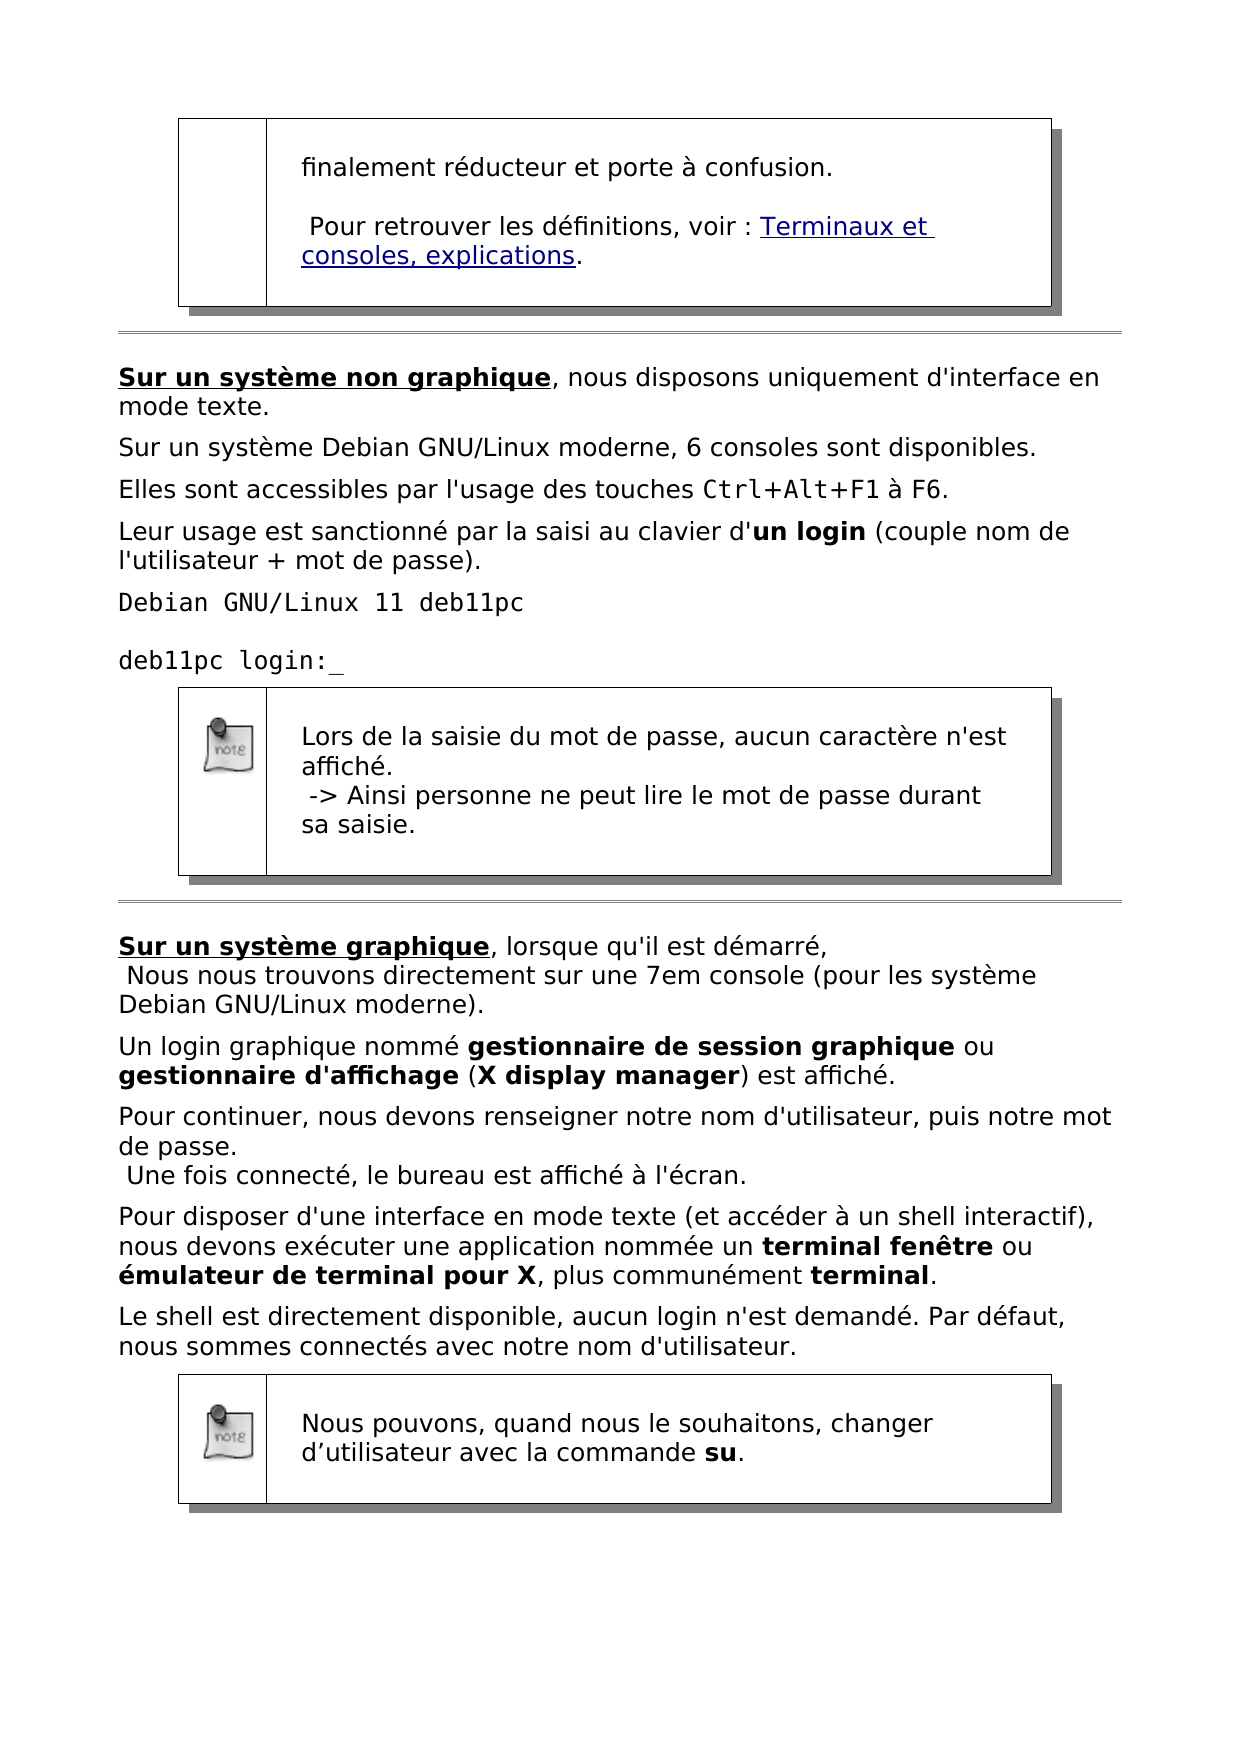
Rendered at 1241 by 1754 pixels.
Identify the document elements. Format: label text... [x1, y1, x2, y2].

text Leur usage est sanctionné par la saisi au clavier d'un login (couple nom de l'utilisateur + mot de passe). [118, 517, 1122, 575]
picture [190, 1397, 266, 1473]
table_header [179, 688, 266, 875]
picture [190, 710, 266, 786]
text Un login graphique nommé gestionnaire de session graphique ou gestionnaire d'affichage (X display manager) est affiché. [118, 1032, 1122, 1090]
text Sur un système Debian GNU/Linux moderne, 6 consoles sont disponibles. [118, 434, 1122, 463]
table_header finalement réducteur et porte à confusion. Pour retrouver les définitions, voir : Terminaux et consoles, explications. [267, 119, 1051, 306]
table_header Nous pouvons, quand nous le souhaitons, changer d’utilisateur avec la commande su. [267, 1375, 1051, 1503]
text Elles sont accessibles par l'usage des touches Ctrl+Alt+F1 à F6. [118, 475, 1122, 504]
table_header Lors de la saisie du mot de passe, aucun caractère n'est affiché. -> Ainsi personne ne peut lire le mot de passe durant sa saisie. [267, 688, 1051, 875]
text Sur un système non graphique, nous disposons uniquement d'interface en mode texte. [118, 363, 1122, 421]
text Sur un système graphique, lorsque qu'il est démarré, Nous nous trouvons directement sur une 7em console (pour les système Debian GNU/Linux moderne). [118, 932, 1122, 1019]
text Debian GNU/Linux 11 deb11pc deb11pc login:_ [118, 588, 1122, 675]
text Pour continuer, nous devons renseigner notre nom d'utilisateur, puis notre mot de passe. Une fois connecté, le bureau est affiché à l'écran. [118, 1103, 1122, 1190]
table_header [179, 119, 266, 306]
table_header [179, 1375, 266, 1503]
text Le shell est directement disponible, aucun login n'est demandé. Par défaut, nous sommes connectés avec notre nom d'utilisateur. [118, 1303, 1122, 1361]
text Pour disposer d'une interface en mode texte (et accéder à un shell interactif), nous devons exécuter une application nommée un terminal fenêtre ou émulateur de terminal pour X, plus communément terminal. [118, 1203, 1122, 1290]
